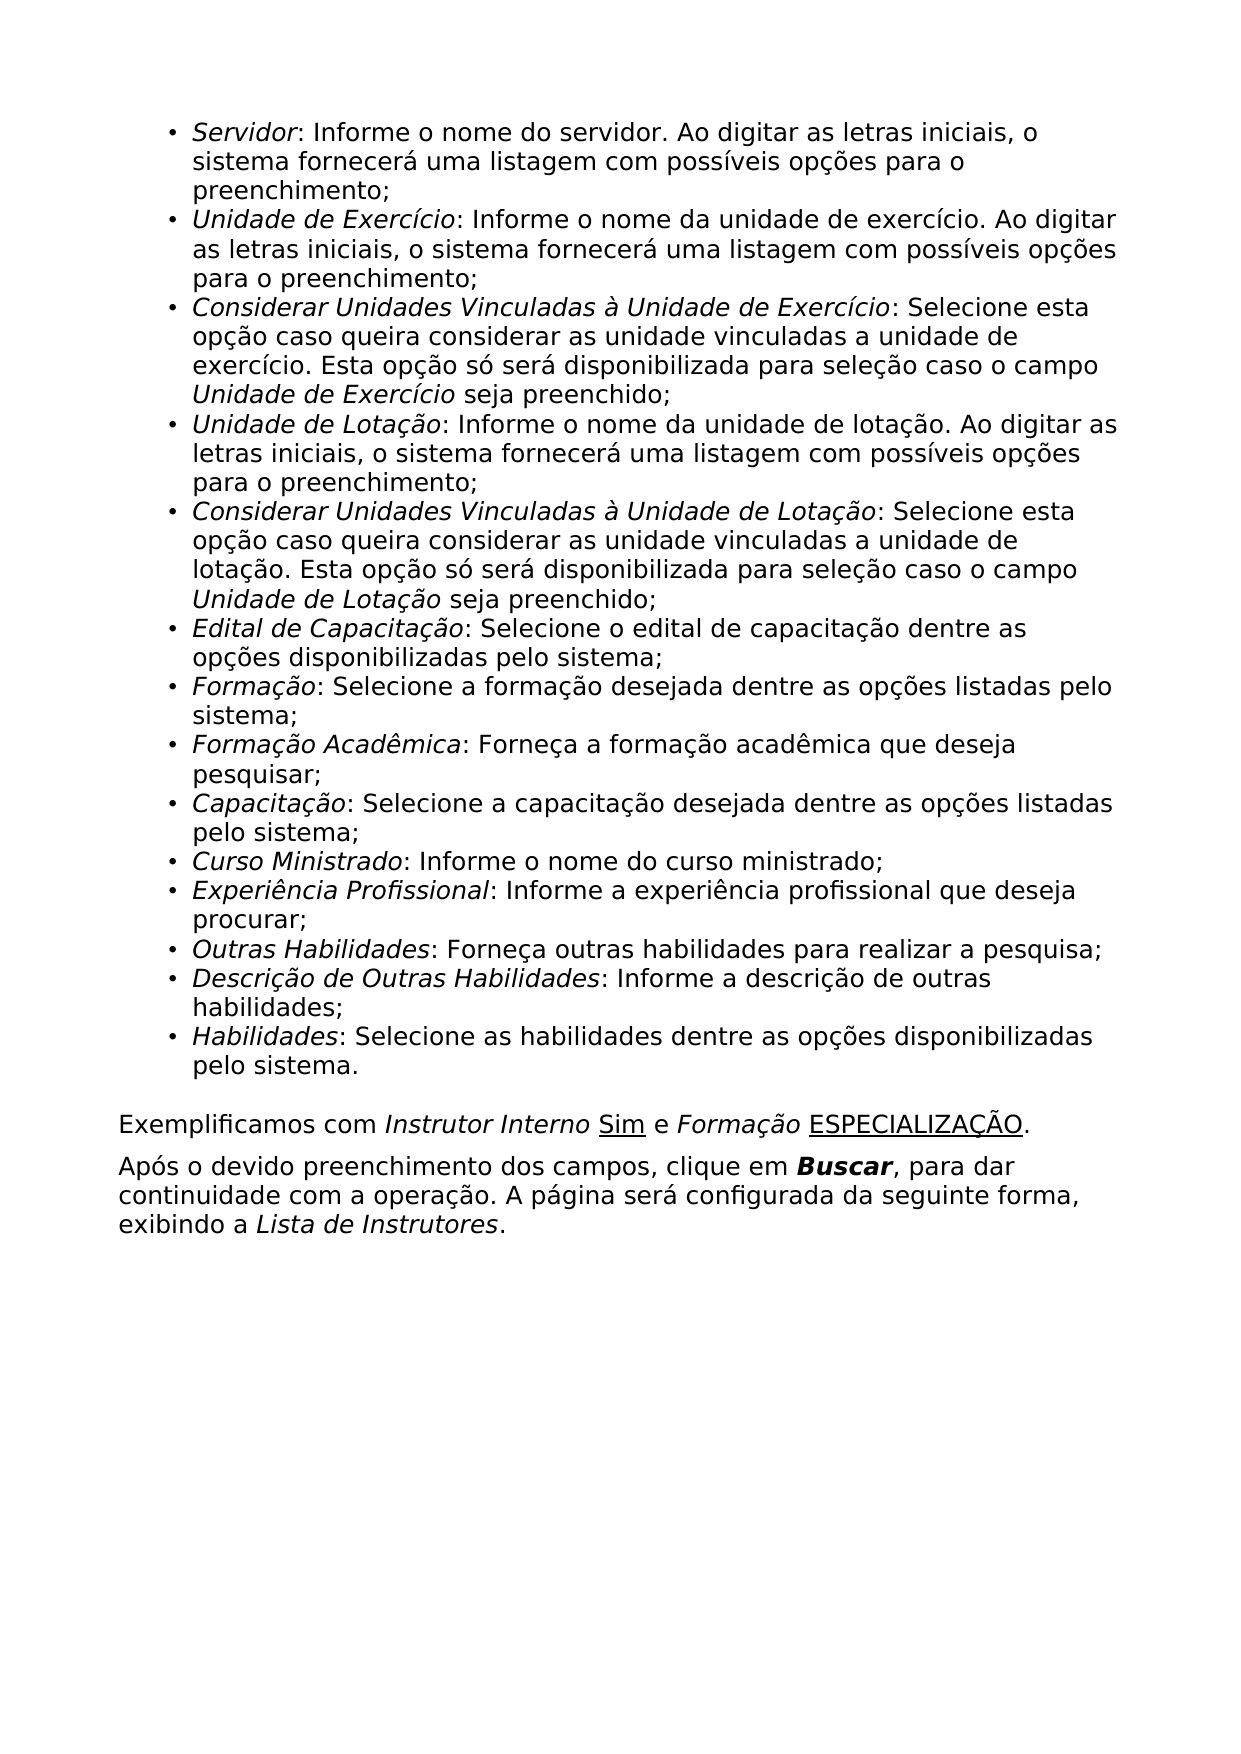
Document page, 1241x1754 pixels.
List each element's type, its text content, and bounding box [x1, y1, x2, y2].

list Unidade de Lotação: Informe o nome da unidade de lotação. Ao digitar as letras iniciais, o sistema fornecerá uma listagem com possíveis opções para o preenchimento; [177, 410, 1122, 497]
list Outras Habilidades: Forneça outras habilidades para realizar a pesquisa; [177, 935, 1122, 964]
list Capacitação: Selecione a capacitação desejada dentre as opções listadas pelo sistema; [177, 789, 1122, 847]
list Edital de Capacitação: Selecione o edital de capacitação dentre as opções disponibilizadas pelo sistema; [177, 614, 1122, 672]
list Servidor: Informe o nome do servidor. Ao digitar as letras iniciais, o sistema fornecerá uma listagem com possíveis opções para o preenchimento; [177, 118, 1122, 206]
list Habilidades: Selecione as habilidades dentre as opções disponibilizadas pelo sistema. [177, 1022, 1122, 1081]
list Experiência Profissional: Informe a experiência profissional que deseja procurar; [177, 876, 1122, 935]
list Considerar Unidades Vinculadas à Unidade de Lotação: Selecione esta opção caso queira considerar as unidade vinculadas a unidade de lotação. Esta opção só será disponibilizada para seleção caso o campo Unidade de Lotação seja preenchido; [177, 497, 1122, 614]
list Descrição de Outras Habilidades: Informe a descrição de outras habilidades; [177, 964, 1122, 1022]
text Após o devido preenchimento dos campos, clique em Buscar, para dar continuidade com a operação. A página será configurada da seguinte forma, exibindo a Lista de Instrutores. [118, 1152, 1122, 1239]
list Considerar Unidades Vinculadas à Unidade de Exercício: Selecione esta opção caso queira considerar as unidade vinculadas a unidade de exercício. Esta opção só será disponibilizada para seleção caso o campo Unidade de Exercício seja preenchido; [177, 293, 1122, 410]
text Exemplificamos com Instrutor Interno Sim e Formação ESPECIALIZAÇÃO. [118, 1110, 1122, 1139]
list Formação: Selecione a formação desejada dentre as opções listadas pelo sistema; [177, 672, 1122, 731]
list Unidade de Exercício: Informe o nome da unidade de exercício. Ao digitar as letras iniciais, o sistema fornecerá uma listagem com possíveis opções para o preenchimento; [177, 206, 1122, 293]
list Curso Ministrado: Informe o nome do curso ministrado; [177, 847, 1122, 876]
list Formação Acadêmica: Forneça a formação acadêmica que deseja pesquisar; [177, 731, 1122, 789]
